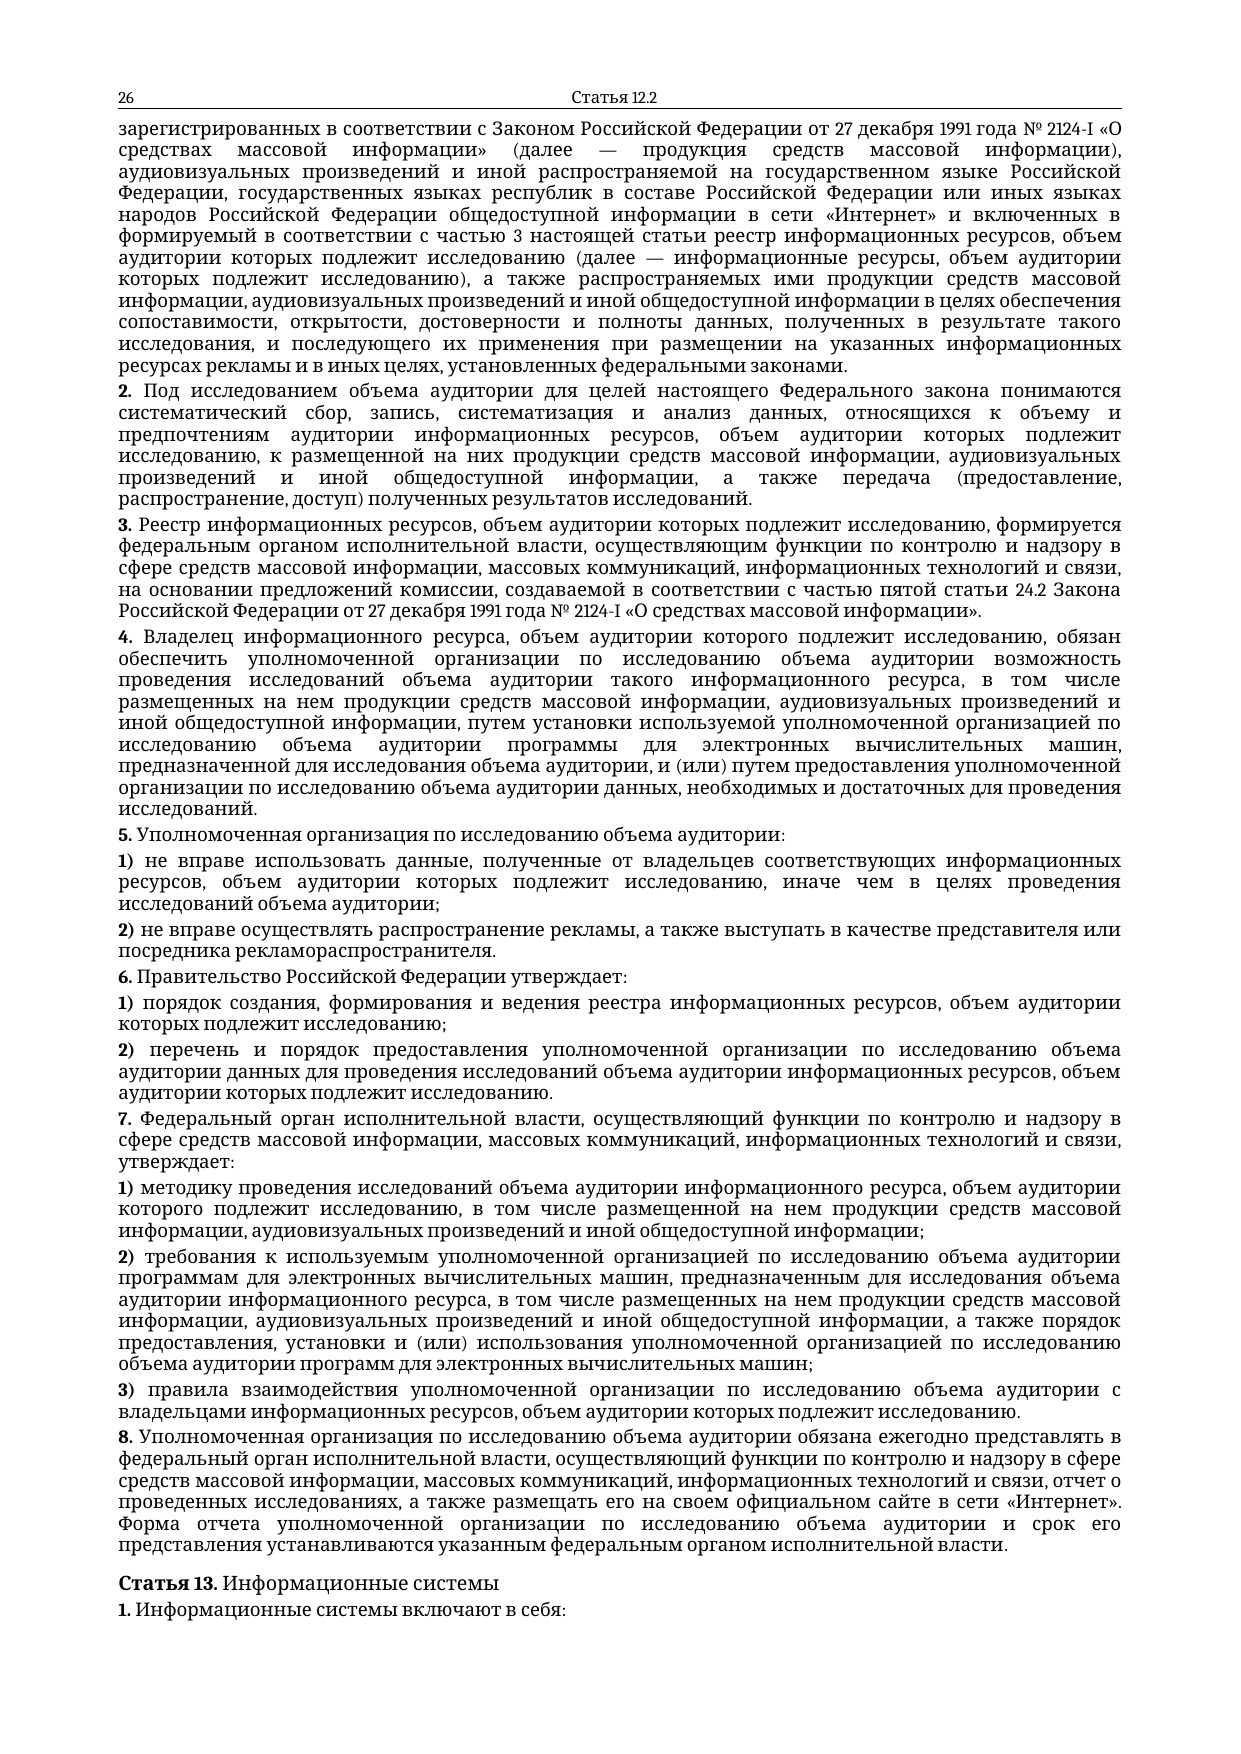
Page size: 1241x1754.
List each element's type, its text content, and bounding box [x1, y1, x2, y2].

text 5. Уполномоченная организация по исследованию объема аудитории: [118, 825, 1122, 846]
text 3. Реестр информационных ресурсов, объем аудитории которых подлежит исследованию, формируется федеральным органом исполнительной власти, осуществляющим функции по контролю и надзору в сфере средств массовой информации, массовых коммуникаций, информационных технологий и связи, на основании предложений комиссии, создаваемой в соответствии с частью пятой статьи 24.2 Закона Российской Федерации от 27 декабря 1991 года № 2124-I «О средствах массовой информации». [118, 514, 1122, 622]
text 8. Уполномоченная организация по исследованию объема аудитории обязана ежегодно представлять в федеральный орган исполнительной власти, осуществляющий функции по контролю и надзору в сфере средств массовой информации, массовых коммуникаций, информационных технологий и связи, отчет о проведенных исследованиях, а также размещать его на своем официальном сайте в сети «Интернет». Форма отчета уполномоченной организации по исследованию объема аудитории и срок его представления устанавливаются указанным федеральным органом исполнительной власти. [118, 1427, 1122, 1556]
text 1) методику проведения исследований объема аудитории информационного ресурса, объем аудитории которого подлежит исследованию, в том числе размещенной на нем продукции средств массовой информации, аудиовизуальных произведений и иной общедоступной информации; [118, 1177, 1122, 1242]
text 2) не вправе осуществлять распространение рекламы, а также выступать в качестве представителя или посредника рекламораспространителя. [118, 919, 1122, 962]
text 4. Владелец информационного ресурса, объем аудитории которого подлежит исследованию, обязан обеспечить уполномоченной организации по исследованию объема аудитории возможность проведения исследований объема аудитории такого информационного ресурса, в том числе размещенных на нем продукции средств массовой информации, аудиовизуальных произведений и иной общедоступной информации, путем установки используемой уполномоченной организацией по исследованию объема аудитории программы для электронных вычислительных машин, предназначенной для исследования объема аудитории, и (или) путем предоставления уполномоченной организации по исследованию объема аудитории данных, необходимых и достаточных для проведения исследований. [118, 626, 1122, 821]
text 3) правила взаимодействия уполномоченной организации по исследованию объема аудитории с владельцами информационных ресурсов, объем аудитории которых подлежит исследованию. [118, 1380, 1122, 1423]
text 2. Под исследованием объема аудитории для целей настоящего Федерального закона понимаются систематический сбор, запись, систематизация и анализ данных, относящихся к объему и предпочтениям аудитории информационных ресурсов, объем аудитории которых подлежит исследованию, к размещенной на них продукции средств массовой информации, аудиовизуальных произведений и иной общедоступной информации, а также передача (предоставление, распространение, доступ) полученных результатов исследований. [118, 381, 1122, 510]
text 2) требования к используемым уполномоченной организацией по исследованию объема аудитории программам для электронных вычислительных машин, предназначенным для исследования объема аудитории информационного ресурса, в том числе размещенных на нем продукции средств массовой информации, аудиовизуальных произведений и иной общедоступной информации, а также порядок предоставления, установки и (или) использования уполномоченной организацией по исследованию объема аудитории программ для электронных вычислительных машин; [118, 1246, 1122, 1376]
text зарегистрированных в соответствии с Законом Российской Федерации от 27 декабря 1991 года № 2124-I «О средствах массовой информации» (далее — продукция средств массовой информации), аудиовизуальных произведений и иной распространяемой на государственном языке Российской Федерации, государственных языках республик в составе Российской Федерации или иных языках народов Российской Федерации общедоступной информации в сети «Интернет» и включенных в формируемый в соответствии с частью 3 настоящей статьи реестр информационных ресурсов, объем аудитории которых подлежит исследованию (далее — информационные ресурсы, объем аудитории которых подлежит исследованию), а также распространяемых ими продукции средств массовой информации, аудиовизуальных произведений и иной общедоступной информации в целях обеспечения сопоставимости, открытости, достоверности и полноты данных, полученных в результате такого исследования, и последующего их применения при размещении на указанных информационных ресурсах рекламы и в иных целях, установленных федеральными законами. [118, 118, 1122, 377]
text 1) порядок создания, формирования и ведения реестра информационных ресурсов, объем аудитории которых подлежит исследованию; [118, 992, 1122, 1035]
text 1) не вправе использовать данные, полученные от владельцев соответствующих информационных ресурсов, объем аудитории которых подлежит исследованию, иначе чем в целях проведения исследований объема аудитории; [118, 850, 1122, 915]
text 2) перечень и порядок предоставления уполномоченной организации по исследованию объема аудитории данных для проведения исследований объема аудитории информационных ресурсов, объем аудитории которых подлежит исследованию. [118, 1039, 1122, 1104]
text 1. Информационные системы включают в себя: [118, 1600, 1122, 1621]
subtitle Статья 13. Информационные системы [118, 1573, 1122, 1596]
text 7. Федеральный орган исполнительной власти, осуществляющий функции по контролю и надзору в сфере средств массовой информации, массовых коммуникаций, информационных технологий и связи, утверждает: [118, 1108, 1122, 1173]
text 6. Правительство Российской Федерации утверждает: [118, 967, 1122, 988]
